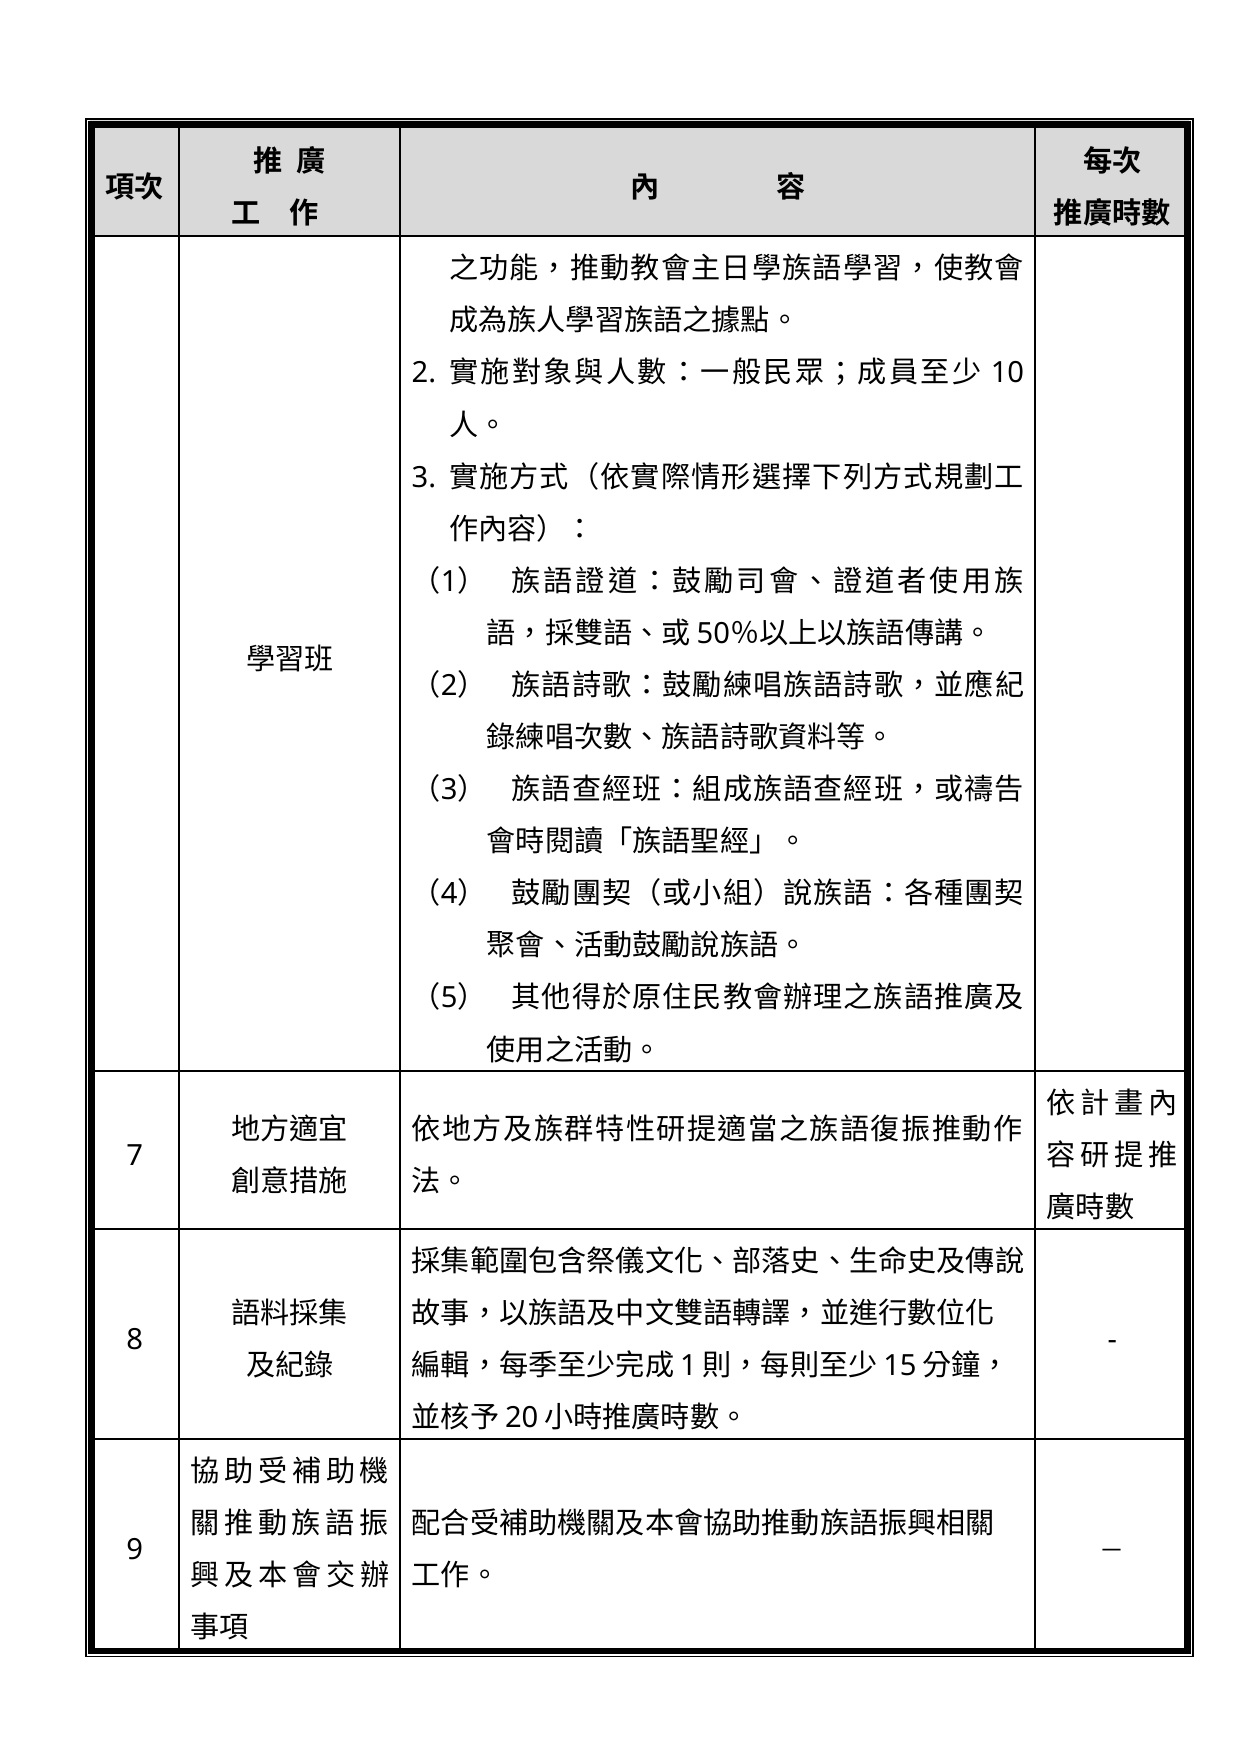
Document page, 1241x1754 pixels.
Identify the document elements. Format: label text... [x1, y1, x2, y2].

table_cell 協助受補助機關推動族語振興及本會交辦事項 [180, 1440, 399, 1648]
table_cell 依計畫內容研提推廣時數 [1036, 1072, 1184, 1228]
table_header 每次 推廣時數 [1036, 128, 1184, 235]
table_header 項次 [95, 128, 178, 235]
table_cell 配合受補助機關及本會協助推動族語振興相關工作。 [401, 1440, 1034, 1648]
table_cell 7 [95, 1072, 178, 1228]
table_cell - [1036, 1230, 1184, 1438]
table_cell 9 [95, 1440, 178, 1648]
table_cell 學習班 [180, 237, 399, 1070]
table_cell [1036, 237, 1184, 1070]
table_cell 依地方及族群特性研提適當之族語復振推動作法。 [401, 1072, 1034, 1228]
table_cell 8 [95, 1230, 178, 1438]
table_cell 採集範圍包含祭儀文化、部落史、生命史及傳說故事，以族語及中文雙語轉譯，並進行數位化編輯，每季至少完成1則，每則至少15分鐘，並核予20小時推廣時數。 [401, 1230, 1034, 1438]
table_cell 語料採集 及紀錄 [180, 1230, 399, 1438]
table_cell 地方適宜 創意措施 [180, 1072, 399, 1228]
table_cell [95, 237, 178, 1070]
table_cell － [1036, 1440, 1184, 1648]
table_cell 實施目的：強化原住民教會族語保存與發展之功能，推動教會主日學族語學習，使教會成為族人學習族語之據點。 實施對象與人數：一般民眾；成員至少10人。 實施方式（依實際情形選擇下列方式規劃工作內容）： 族語證道：鼓勵司會、證道者使用族語，採雙語、或50％以上以族語傳講。 族語詩歌：鼓勵練唱族語詩歌，並應紀錄練唱次數、族語詩歌資料等。 族語查經班：組成族語查經班，或禱告會時閱讀「族語聖經」。 鼓勵團契（或小組）說族語：各種團契聚會、活動鼓勵說族語。 其他得於原住民教會辦理之族語推廣及使用之活動。 [401, 237, 1034, 1070]
table_header 內 容 [401, 128, 1034, 235]
table_header 推 廣 工 作 [180, 128, 399, 235]
